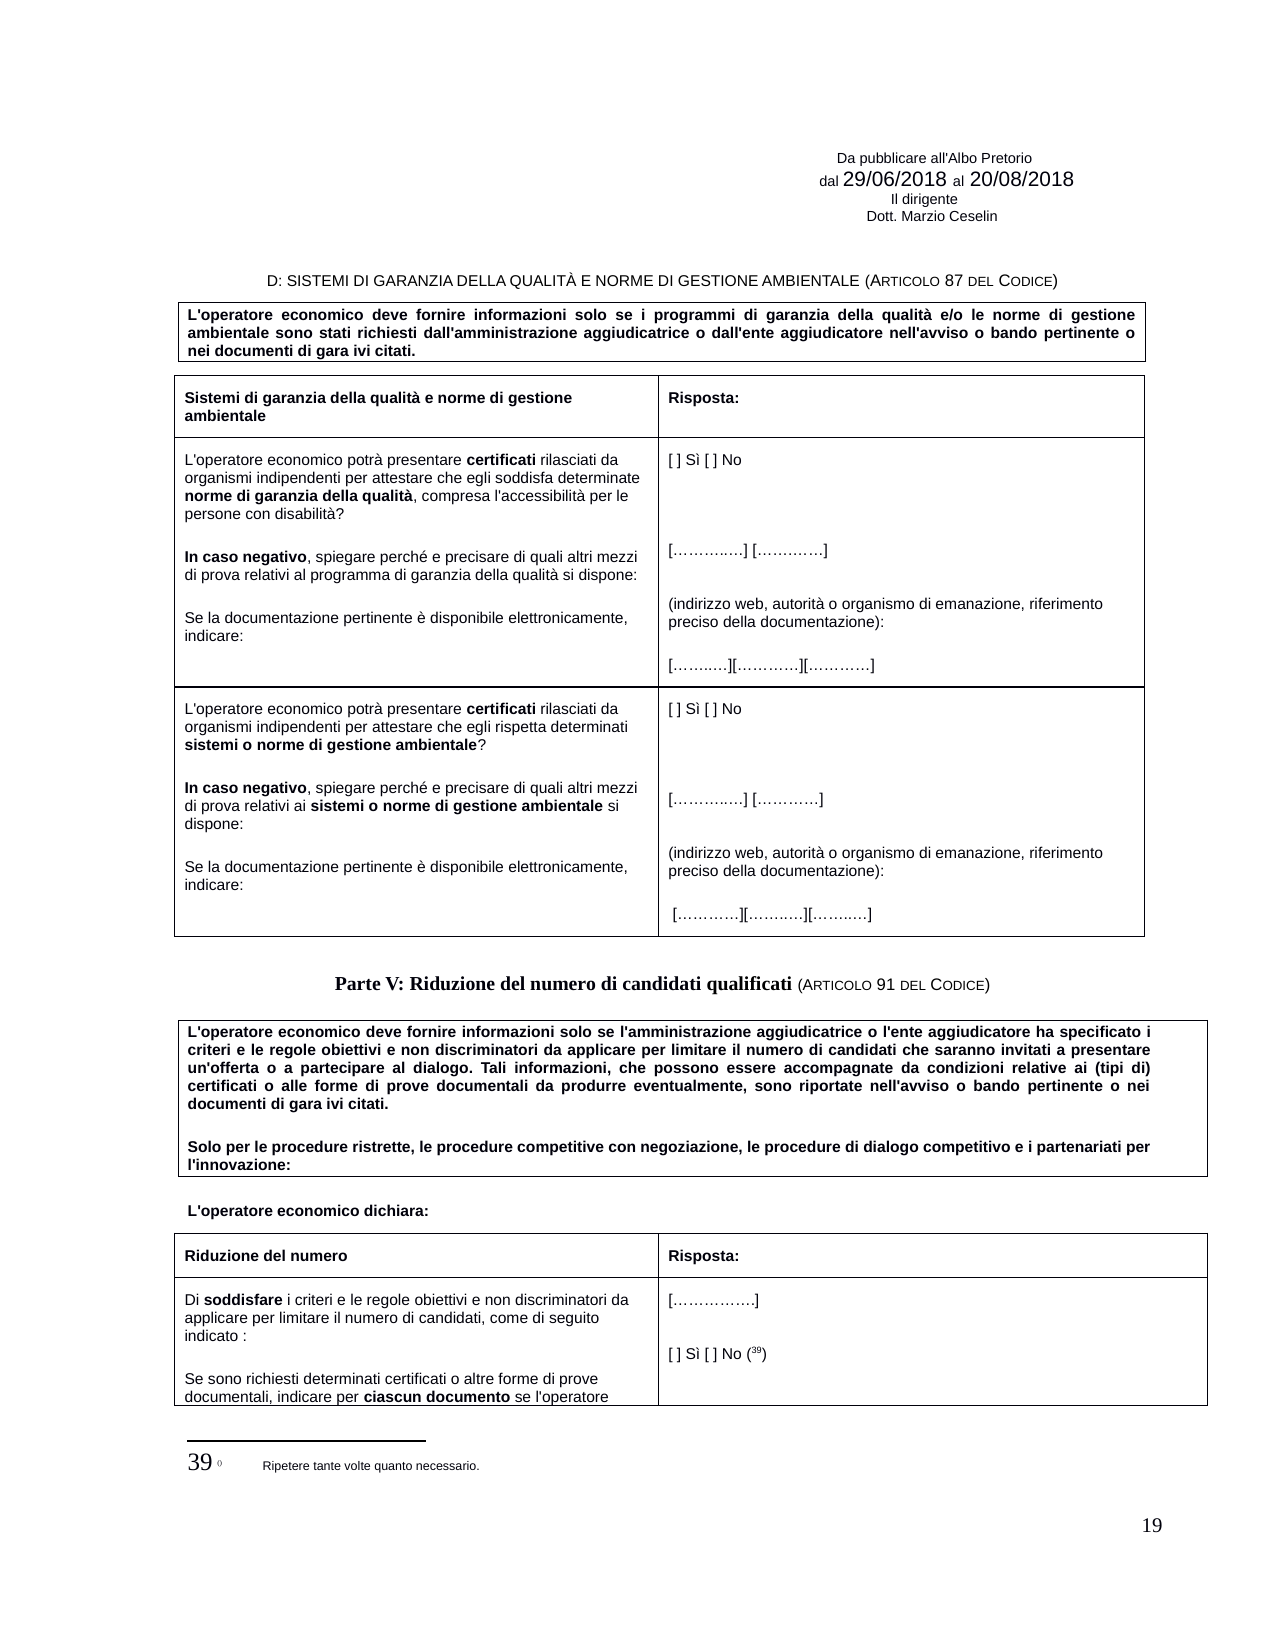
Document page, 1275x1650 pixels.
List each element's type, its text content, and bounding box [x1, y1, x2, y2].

text L'operatore economico dichiara: [187, 1202, 1137, 1220]
table_cell [ ] Sì [ ] No [………..…] […….……] (indirizzo web, autorità o organismo di emanazione, riferimento preciso della documentazione): [……..…][…………][…………] [659, 438, 1144, 686]
table_cell [ ] Sì [ ] No [………..…] […………] (indirizzo web, autorità o organismo di emanazione, riferimento preciso della documentazione): […………][……..…][……..…] [659, 688, 1144, 936]
table_cell L'operatore economico potrà presentare certificati rilasciati da organismi indipendenti per attestare che egli soddisfa determinate norme di garanzia della qualità, compresa l'accessibilità per le persone con disabilità? In caso negativo, spiegare perché e precisare di quali altri mezzi di prova relativi al programma di garanzia della qualità si dispone: Se la documentazione pertinente è disponibile elettronicamente, indicare: [175, 438, 658, 686]
table_cell […………….] [ ] Sì [ ] No () (indirizzo web, autorità o organismo di emanazione, riferimento preciso della documentazione): [………..…][……………][……………]() [659, 1278, 1207, 1405]
table_header Risposta: [659, 376, 1144, 437]
title D: SISTEMI di garanzia della qualità e norme di gestione ambientale (Articolo 87 del Codice) [187, 271, 1137, 290]
text L'operatore economico deve fornire informazioni solo se l'amministrazione aggiudicatrice o l'ente aggiudicatore ha specificato i criteri e le regole obiettivi e non discriminatori da applicare per limitare il numero di candidati che saranno invitati a presentare un'offerta o a partecipare al dialogo. Tali informazioni, che possono essere accompagnate da condizioni relative ai (tipi di) certificati o alle forme di prove documentali da produrre eventualmente, sono riportate nell'avviso o bando pertinente o nei documenti di gara ivi citati. [179, 1021, 1207, 1113]
table_header Sistemi di garanzia della qualità e norme di gestione ambientale [175, 376, 658, 437]
table_header Risposta: [659, 1234, 1207, 1277]
text Solo per le procedure ristrette, le procedure competitive con negoziazione, le procedure di dialogo competitivo e i partenariati per l'innovazione: [179, 1135, 1207, 1176]
text L'operatore economico deve fornire informazioni solo se i programmi di garanzia della qualità e/o le norme di gestione ambientale sono stati richiesti dall'amministrazione aggiudicatrice o dall'ente aggiudicatore nell'avviso o bando pertinente o nei documenti di gara ivi citati. [179, 303, 1145, 361]
text Parte V: Riduzione del numero di candidati qualificati (Articolo 91 del Codice) [187, 972, 1137, 995]
table_cell L'operatore economico potrà presentare certificati rilasciati da organismi indipendenti per attestare che egli rispetta determinati sistemi o norme di gestione ambientale? In caso negativo, spiegare perché e precisare di quali altri mezzi di prova relativi ai sistemi o norme di gestione ambientale si dispone: Se la documentazione pertinente è disponibile elettronicamente, indicare: [175, 688, 658, 936]
table_header Riduzione del numero [175, 1234, 658, 1277]
table_cell Di soddisfare i criteri e le regole obiettivi e non discriminatori da applicare per limitare il numero di candidati, come di seguito indicato : Se sono richiesti determinati certificati o altre forme di prove documentali, indicare per ciascun documento se l'operatore [175, 1278, 658, 1405]
